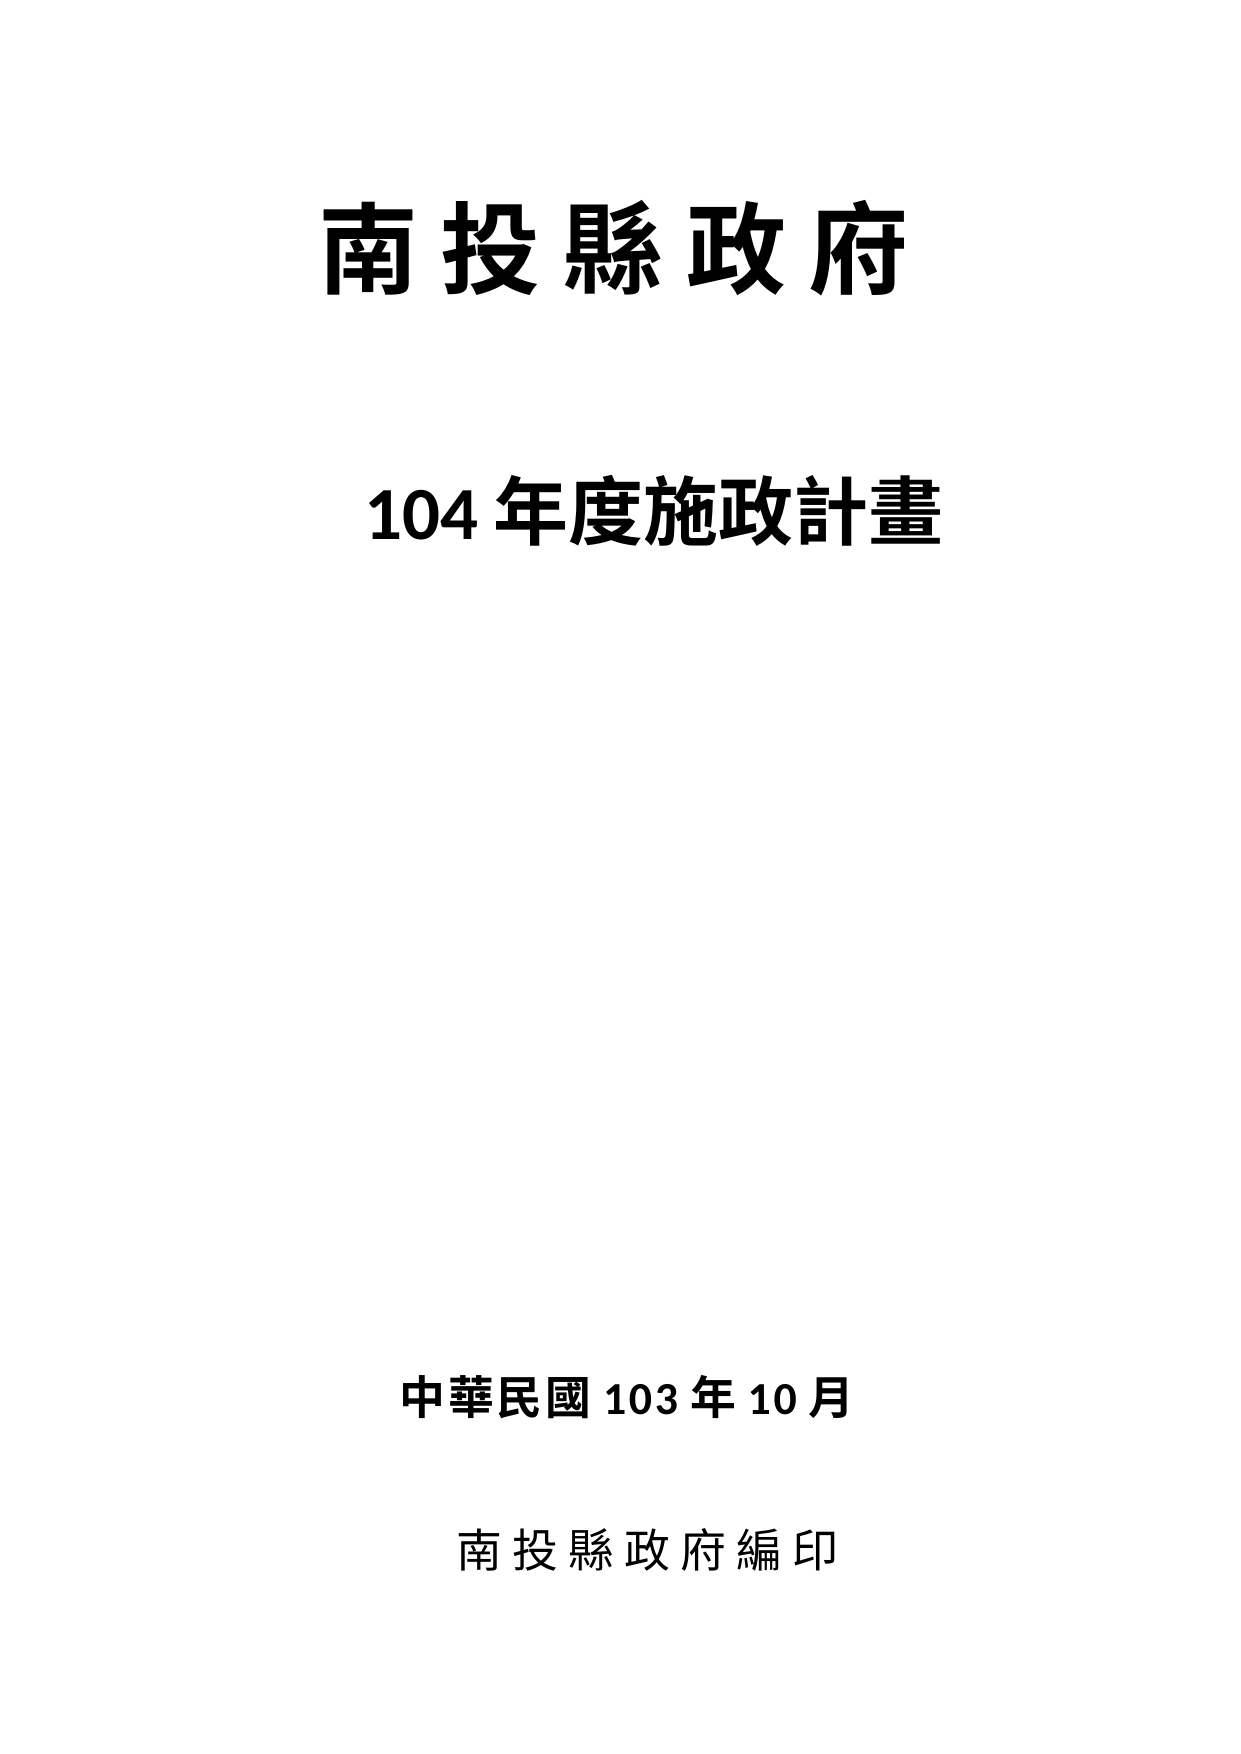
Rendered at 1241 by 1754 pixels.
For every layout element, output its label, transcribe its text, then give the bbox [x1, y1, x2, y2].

text 中華民國103年10月 [92, 1381, 1202, 1422]
text 南 投 縣 政 府 [92, 170, 1202, 315]
text 104年度施政計畫 [92, 452, 1202, 561]
subtitle 南 投 縣 政 府 編 印 [92, 1514, 1202, 1581]
